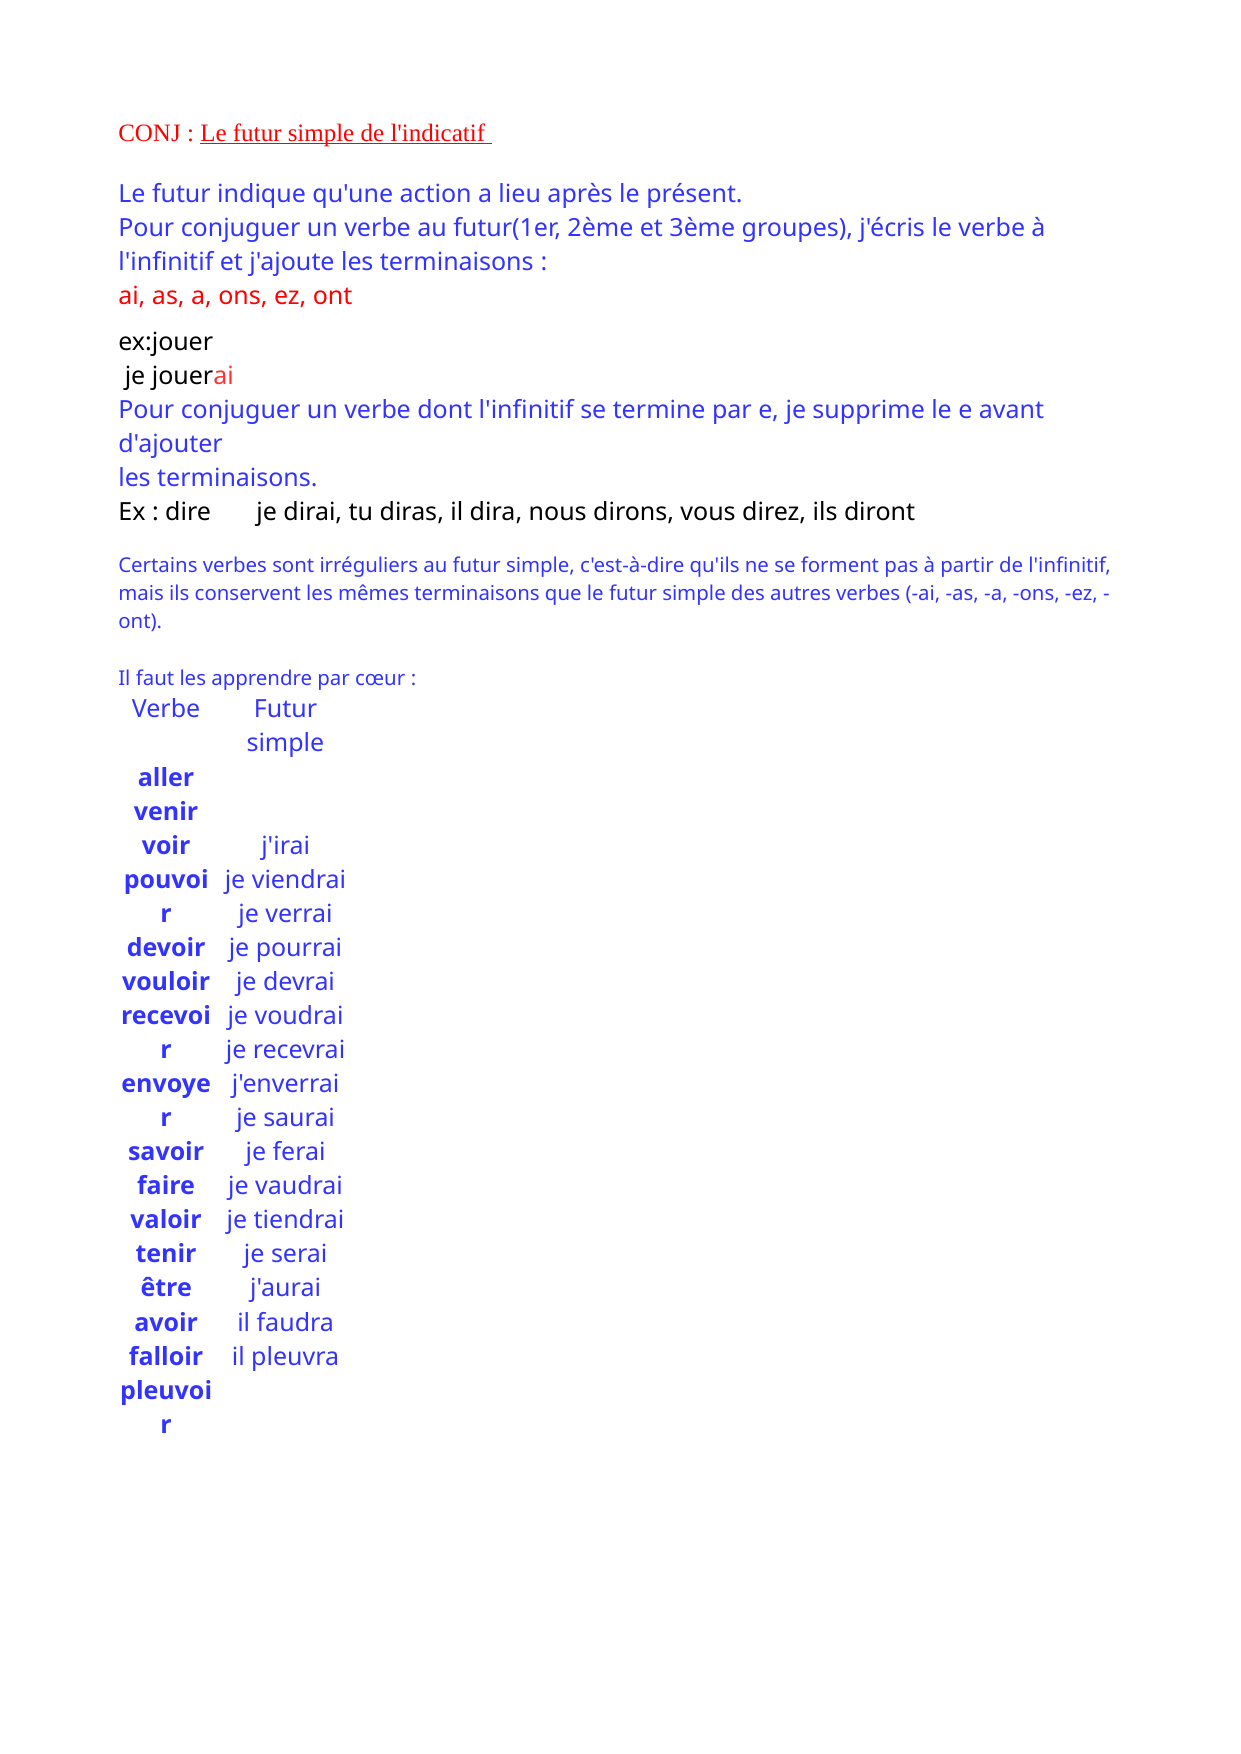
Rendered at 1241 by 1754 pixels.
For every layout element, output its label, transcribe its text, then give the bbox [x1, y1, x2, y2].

text Ex : dire je dirai, tu diras, il dira, nous dirons, vous direz, ils diront [118, 493, 1122, 528]
text CONJ : Le futur simple de l'indicatif [118, 118, 1122, 147]
table_header Verbe [118, 691, 214, 759]
text ai, as, a, ons, ez, ont [118, 278, 1122, 312]
table_cell j'irai je viendrai je verrai je pourrai je devrai je voudrai je recevrai j'enverrai je saurai je ferai je vaudrai je tiendrai je serai j'aurai il faudra il pleuvra [214, 759, 357, 1440]
table_cell aller venir voir pouvoir devoir vouloir recevoir envoyer savoir faire valoir tenir être avoir falloir pleuvoir [118, 759, 214, 1440]
text ex:jouer [118, 323, 1122, 357]
text Le futur indique qu'une action a lieu après le présent. [118, 176, 1122, 210]
text je jouerai [118, 357, 1122, 391]
text les terminaisons. [118, 459, 1122, 493]
table_header Futur simple [214, 691, 357, 759]
text Certains verbes sont irréguliers au futur simple, c'est-à-dire qu'ils ne se forment pas à partir de l'infinitif, mais ils conservent les mêmes terminaisons que le futur simple des autres verbes (-ai, -as, -a, -ons, -ez, -ont). [118, 528, 1122, 634]
text Il faut les apprendre par cœur : [118, 663, 1122, 691]
text Pour conjuguer un verbe au futur(1er, 2ème et 3ème groupes), j'écris le verbe à l'infinitif et j'ajoute les terminaisons : [118, 210, 1122, 278]
text Pour conjuguer un verbe dont l'infinitif se termine par e, je supprime le e avant d'ajouter [118, 391, 1122, 459]
